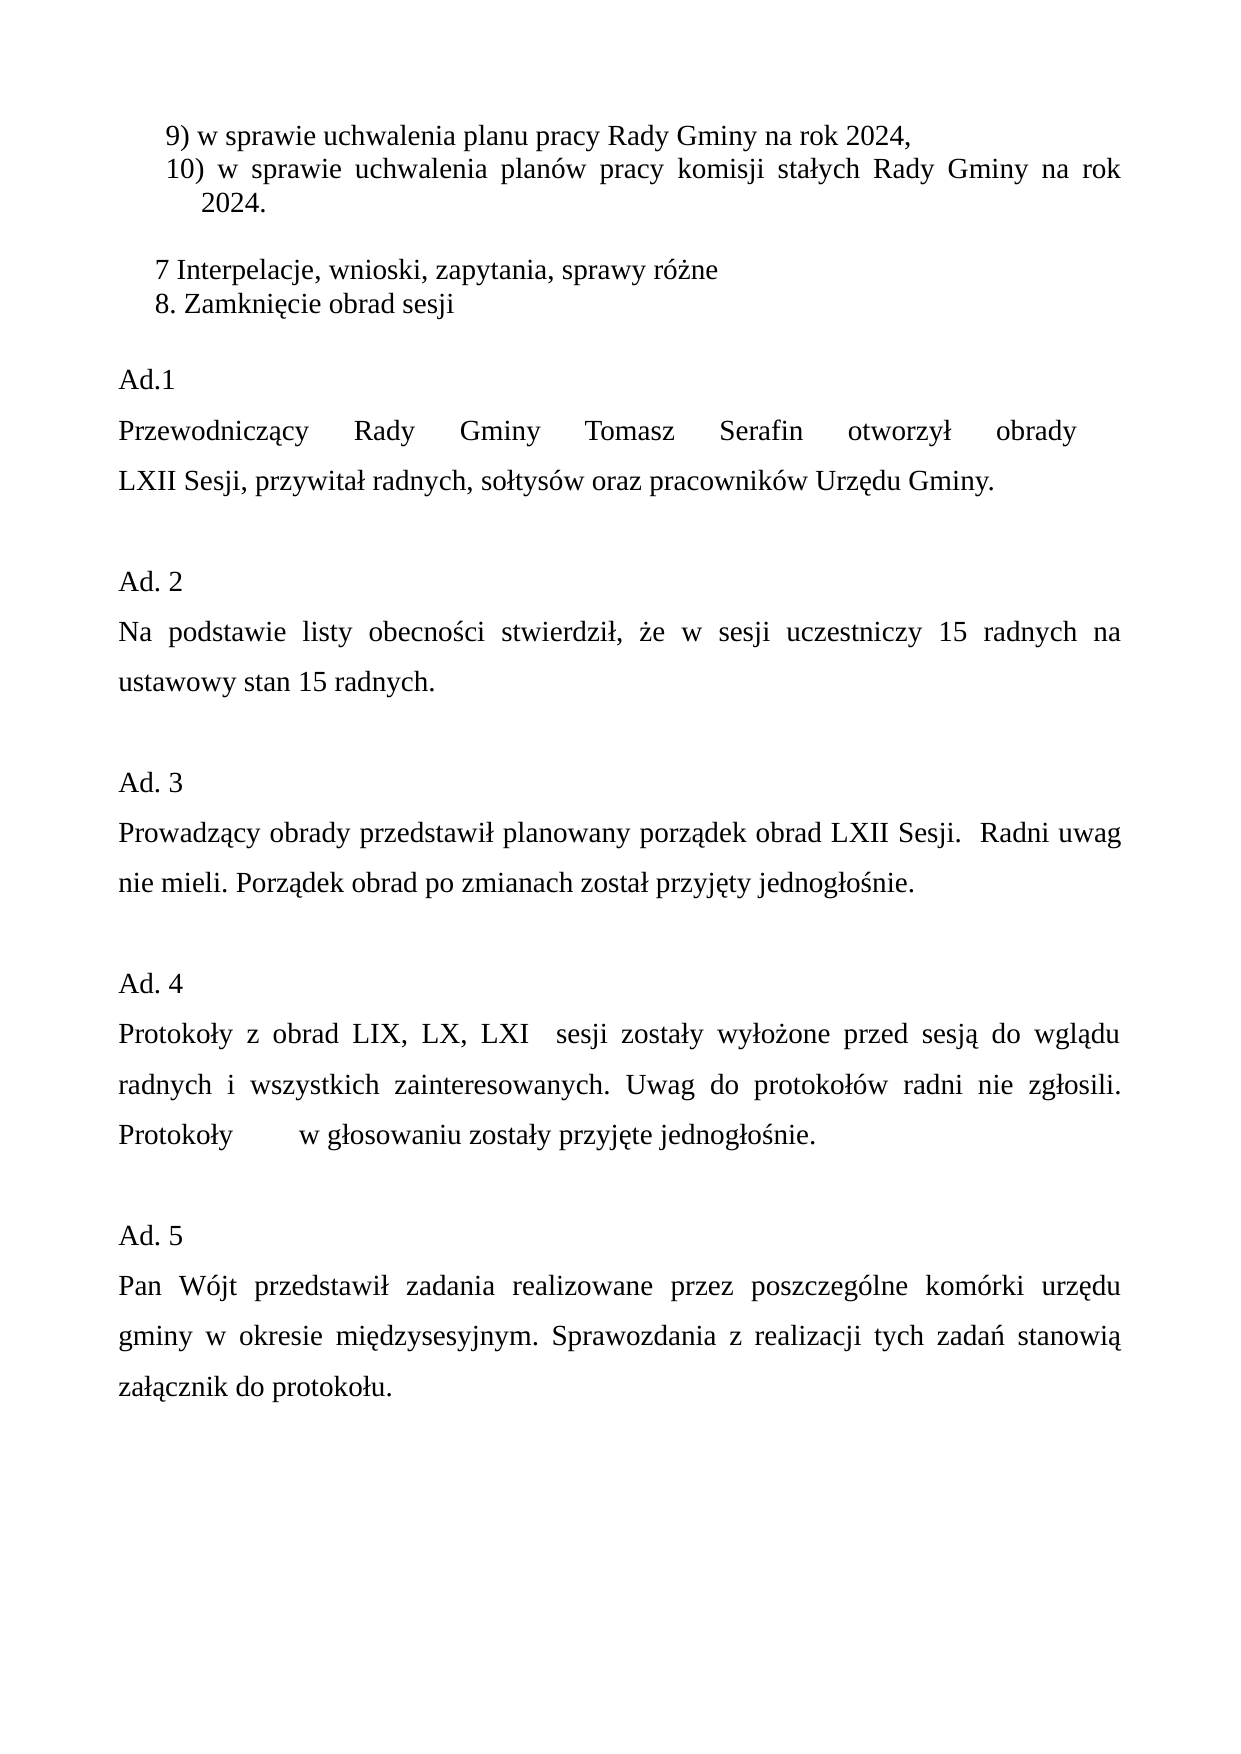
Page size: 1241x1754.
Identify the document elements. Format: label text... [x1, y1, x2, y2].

text Przewodniczący Rady Gminy Tomasz Serafin otworzył obrady LXII Sesji, przywitał radnych, sołtysów oraz pracowników Urzędu Gminy. [118, 413, 1122, 497]
text Protokoły z obrad LIX, LX, LXI sesji zostały wyłożone przed sesją do wglądu radnych i wszystkich zainteresowanych. Uwag do protokołów radni nie zgłosili. Protokoły w głosowaniu zostały przyjęte jednogłośnie. [118, 1017, 1122, 1151]
text 7 Interpelacje, wnioski, zapytania, sprawy różne [118, 252, 1122, 286]
text 10) w sprawie uchwalenia planów pracy komisji stałych Rady Gminy na rok 2024. [165, 152, 1122, 219]
text 9) w sprawie uchwalenia planu pracy Rady Gminy na rok 2024, [165, 118, 1122, 152]
text Pan Wójt przedstawił zadania realizowane przez poszczególne komórki urzędu gminy w okresie międzysesyjnym. Sprawozdania z realizacji tych zadań stanowią załącznik do protokołu. [118, 1268, 1122, 1402]
text Na podstawie listy obecności stwierdził, że w sesji uczestniczy 15 radnych na ustawowy stan 15 radnych. [118, 614, 1122, 698]
text Ad. 4 [118, 966, 1122, 1000]
text Ad. 2 [118, 564, 1122, 597]
text Ad.1 [118, 362, 1122, 396]
text Ad. 3 [118, 765, 1122, 798]
text Ad. 5 [118, 1218, 1122, 1251]
text Prowadzący obrady przedstawił planowany porządek obrad LXII Sesji. Radni uwag nie mieli. Porządek obrad po zmianach został przyjęty jednogłośnie. [118, 815, 1122, 899]
text 8. Zamknięcie obrad sesji [118, 286, 1122, 319]
